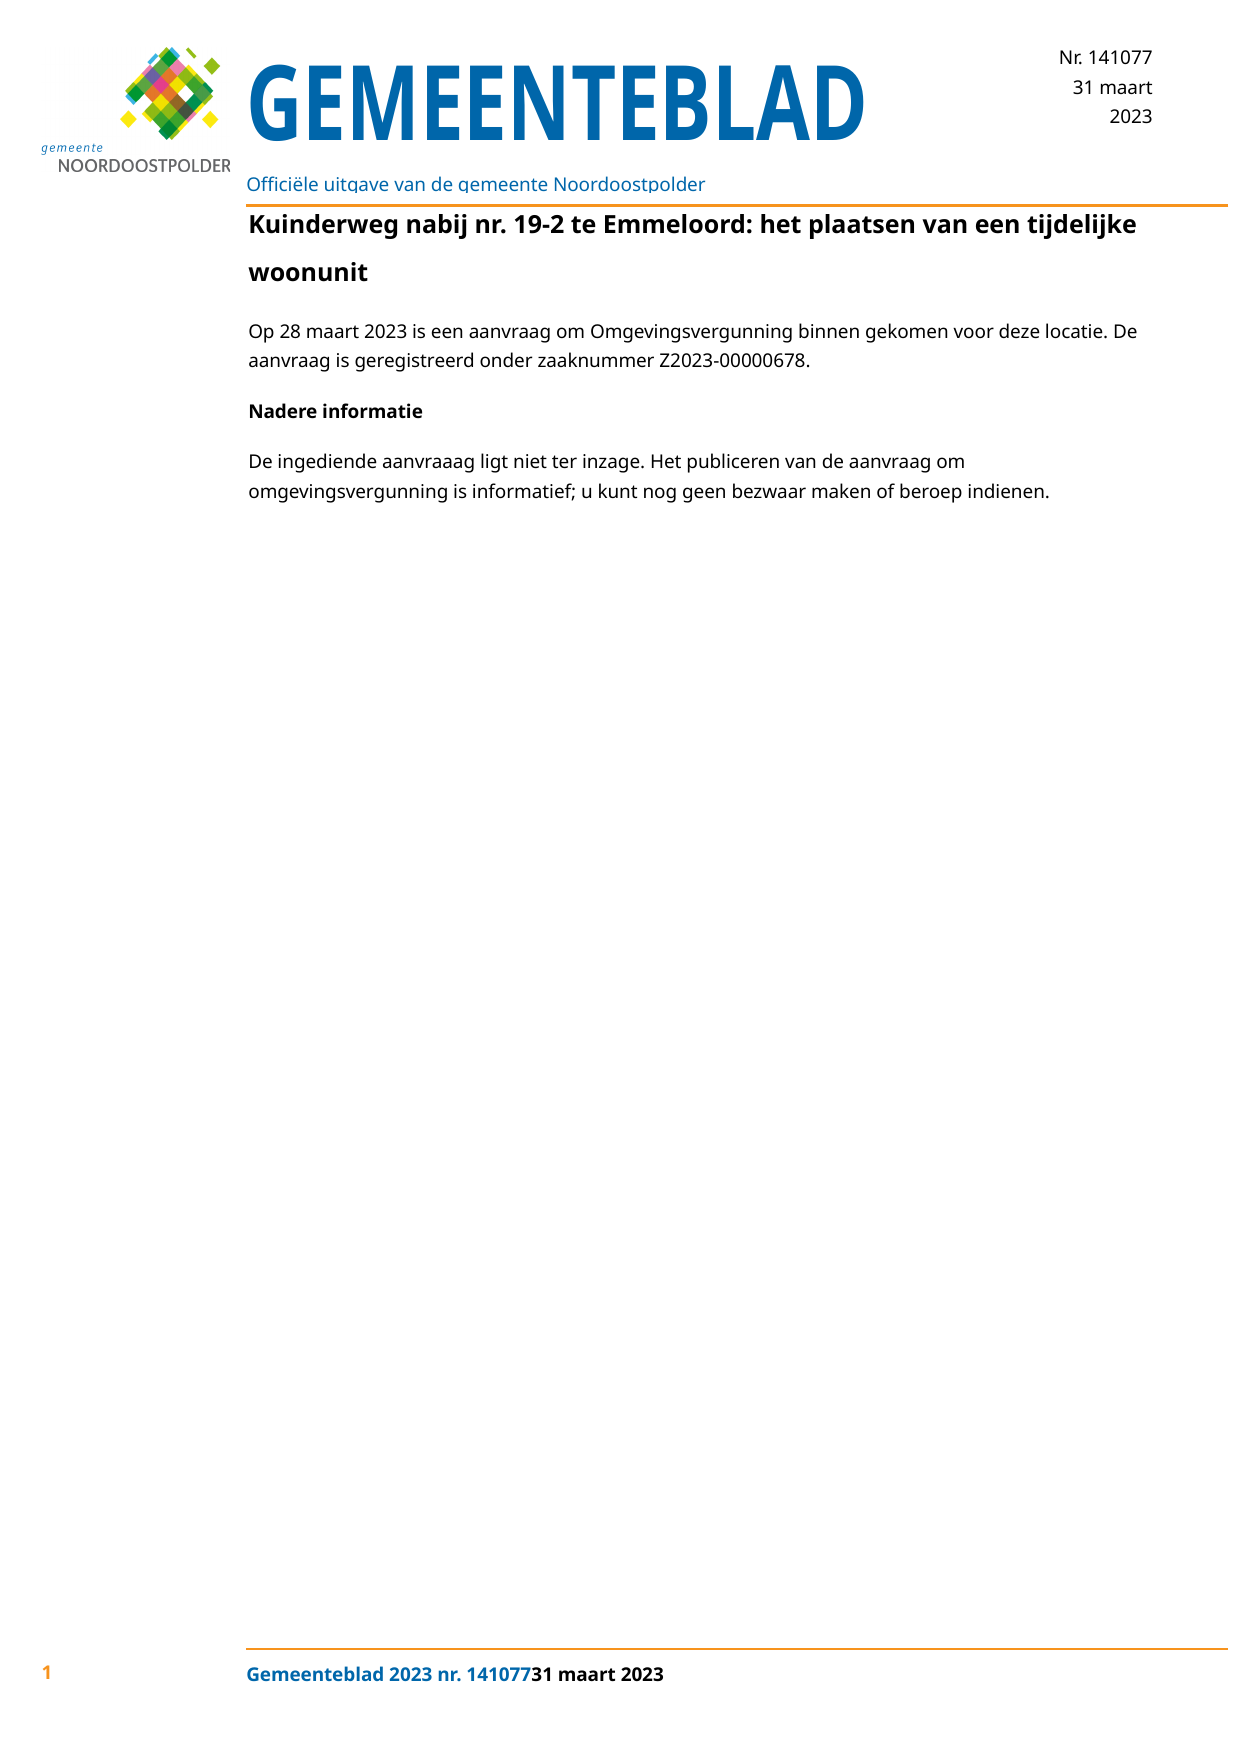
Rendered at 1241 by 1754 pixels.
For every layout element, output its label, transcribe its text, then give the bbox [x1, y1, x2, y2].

text Kuinderweg nabij nr. 19-2 te Emmeloord: het plaatsen van een tijdelijke woonunit [248, 207, 1152, 288]
text Op 28 maart 2023 is een aanvraag om Omgevingsvergunning binnen gekomen voor deze locatie. De aanvraag is geregistreerd onder zaaknummer Z2023-00000678. [248, 318, 1152, 373]
text Nadere informatie [248, 398, 1152, 424]
picture [41, 47, 231, 172]
text De ingediende aanvraaag ligt niet ter inzage. Het publiceren van de aanvraag om omgevingsvergunning is informatief; u kunt nog geen bezwaar maken of beroep indienen. [248, 448, 1152, 504]
